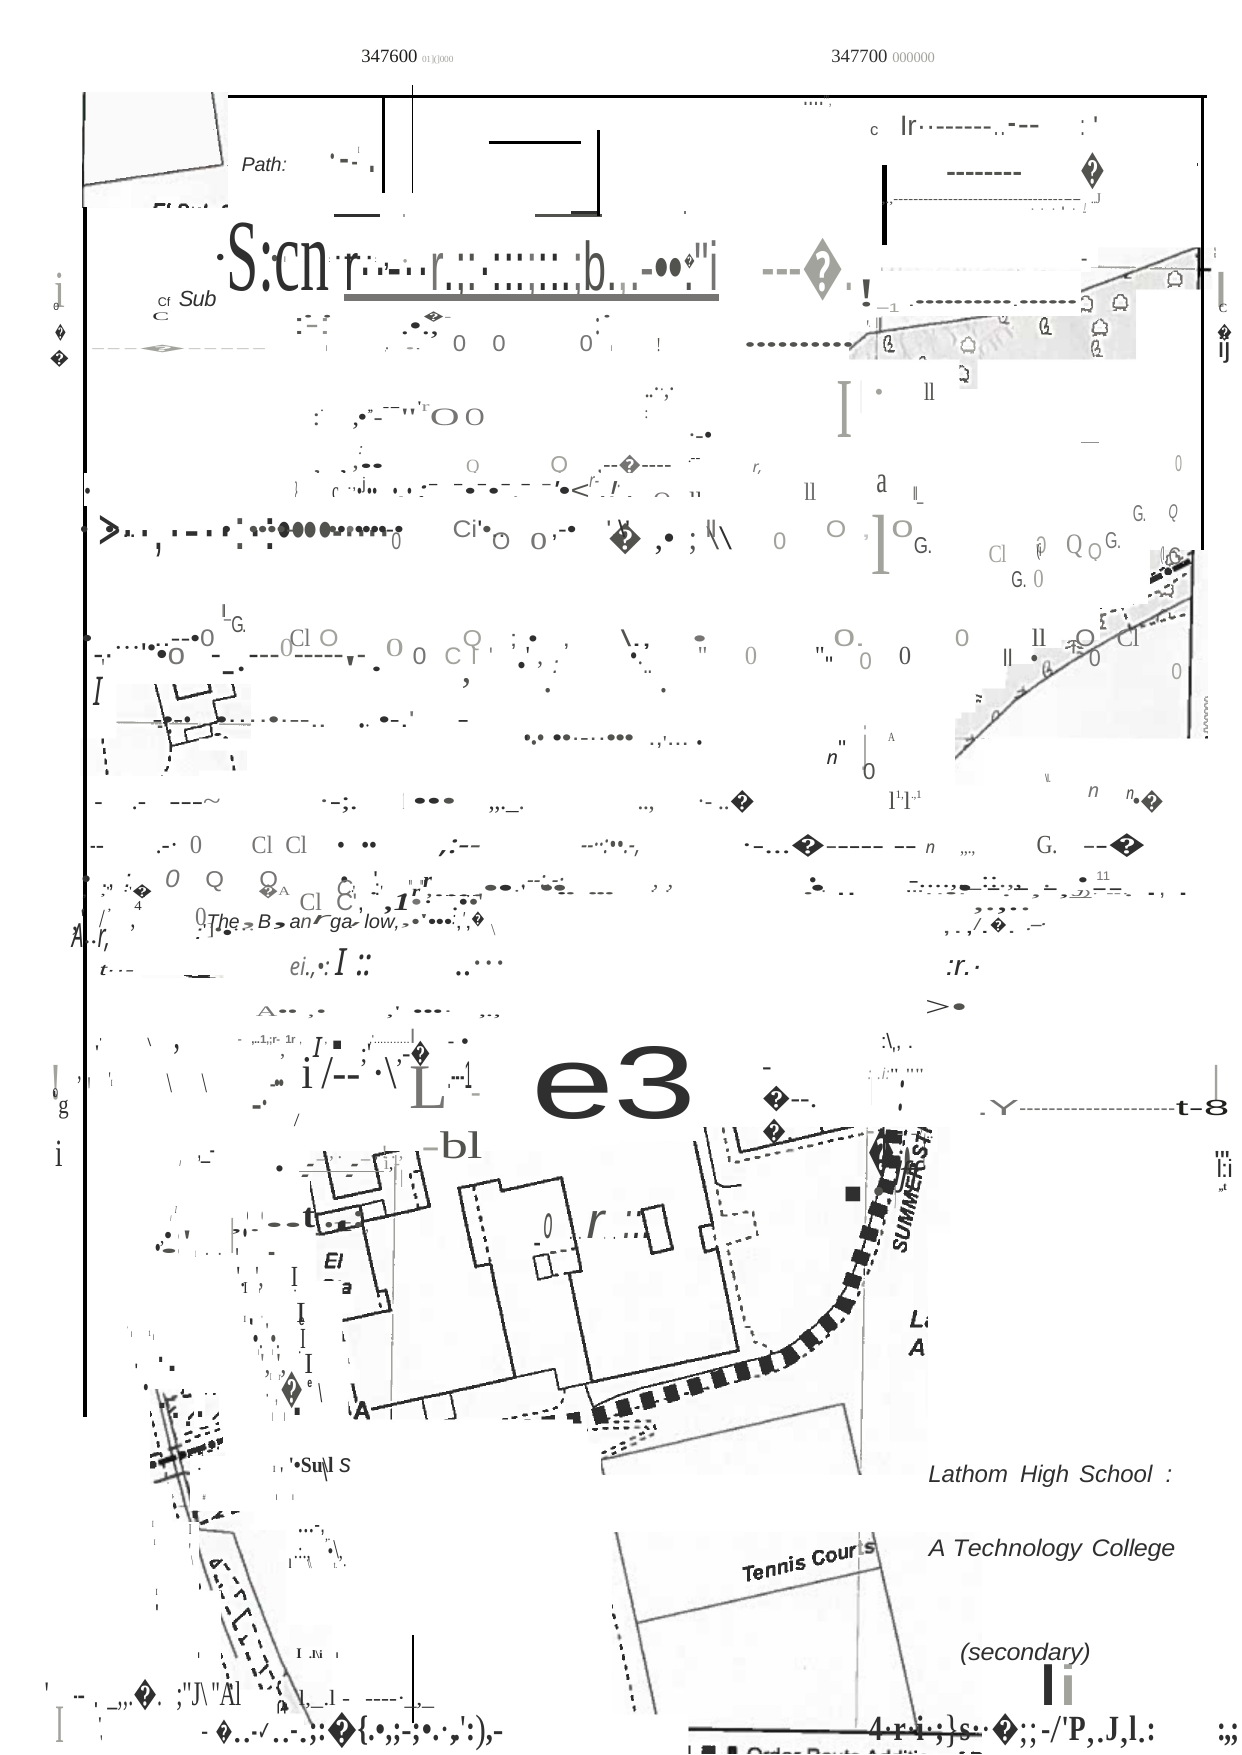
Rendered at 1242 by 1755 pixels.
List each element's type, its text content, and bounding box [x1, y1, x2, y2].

text • ..--•0 Cl O Q ; • , \., • 0. 0 ll O Cl [87, 634, 290, 649]
list �' [825, 241, 875, 272]
text • • I : ·-··: , • '•.1.. [215, 238, 250, 273]
text \l. n [1208, 776, 1242, 784]
text • [155, 1233, 160, 1262]
text 0 [1175, 451, 1182, 477]
text ', ', I [260, 1353, 310, 1378]
text , �.., [173, 1013, 214, 1057]
text -o• • r• • ::. [950, 1209, 1242, 1245]
text • •·.. • ••••-· •••••••-• Ci'•.. ,-• ',\', ll O ,l0 ll_G. [87, 474, 973, 634]
text t··- ei.,•: I :: ..··· :r.· [99, 964, 1242, 978]
text '' \ [94, 1031, 152, 1050]
text ,' / , A..r, [87, 914, 172, 947]
text A Technology College [982, 1534, 1242, 1561]
text G. G. [1136, 526, 1201, 549]
text G. G. [1204, 526, 1242, 569]
text n" jA 0 [826, 723, 955, 770]
text .:., •\, [332, 1538, 350, 1563]
text A•• ,•. , ' •••· ,., >• [87, 978, 1179, 1026]
text -�--.�. [762, 1059, 827, 1126]
text 0 :-: .•., : ' C [1216, 309, 1242, 341]
text !_1 .••••••••••.•••••• [855, 271, 1081, 316]
text O ll l1,.l..1 [653, 478, 768, 497]
list �' [684, 241, 820, 272]
list .# I I • [190, 1456, 323, 1511]
text l:i [1216, 1155, 1233, 1183]
list •.lff [950, 1151, 955, 1209]
text I• ll [862, 389, 1201, 412]
subtitle '. ', I [236, 1268, 310, 1291]
text [1212, 1101, 1220, 1106]
text I• ll [847, 384, 860, 412]
text • • I : ·-··: , • '•.1.. [235, 238, 607, 273]
text ·I ,r� \ [950, 1378, 1242, 1408]
text c Ir··------..--- : ' [228, 127, 382, 137]
text •' ,.: •... . " 0 "" 0 0 [517, 649, 915, 669]
text "' [1228, 1151, 1239, 1177]
list �' [816, 251, 830, 272]
text iI/--;'·\,-� .---1_ [301, 1054, 409, 1099]
text 0g ' [90, 1093, 113, 1110]
text .• [194, 1366, 205, 1427]
text e3 [531, 1026, 700, 1141]
text \ \ -·-•• [166, 1060, 290, 1100]
list ' -- _,,.�. ;"J\ "Al l,_.l - ----·_,_ li [0, 1664, 150, 1715]
text I I [258, 1348, 273, 1358]
text -•-•-- •····•·--.. •· •-.' -·• [251, 723, 478, 735]
text -•I [1081, 245, 1091, 272]
text I [1212, 1055, 1220, 1100]
text • } c .,•j•• •,• :-_-•-•-.-_-'•<r-.!. . ,C--,·• �\�-,- [84, 473, 639, 506]
text G. 0 Q Q G. [913, 525, 1136, 561]
text ,., -- ..J [887, 193, 1201, 206]
text S:cnr··-··r.;:·:::;::.;b.,.-••."i ---�. [132, 216, 949, 309]
text i I ,_- [60, 1151, 83, 1161]
text 'I [87, 1059, 113, 1093]
text - • :\', . ,.,,' [447, 1004, 953, 1059]
text • ..--•0 Cl O Q ; • , \., • 0. 0 ll O Cl [291, 634, 472, 649]
text � [54, 322, 66, 343]
text (secondary) [982, 1645, 1087, 1664]
list :_,.:_,!., i,-I [275, 1151, 310, 1171]
list ' -- _,,.�. ;"J\ "Al l,_.l - ----·_,_ li [414, 1664, 612, 1715]
text '' - �..-✓..-.;:�{.•,;-;•.·,.':),-4·r·i·;}s··�;;-/'P,.J,l.::,;,:o,_·'.\ [477, 1715, 612, 1747]
text - ,..1,;r-,1r , , ,' I • [237, 1022, 430, 1054]
text i [54, 261, 66, 319]
text ,• ,••.•••t-.t:, •:'I • • I [284, 1209, 310, 1268]
text � [1217, 322, 1232, 343]
text iI/--;'·\,-� .---1_ [447, 1059, 531, 1099]
text � ---�----- I ,• •· 0 0 0 I ! •••••••••• ij [87, 341, 849, 354]
text -- .-· 0 Cl Cl • •• ,:-- --··:••.-, ·-...�----- -- n ,,., G. --� [90, 833, 1242, 858]
subtitle [950, 1328, 1242, 1353]
text 0g ' [63, 1093, 83, 1110]
text - - - • - .!. [1031, 206, 1201, 216]
text I• ll [1204, 354, 1242, 412]
text ,,t [1207, 1177, 1239, 1193]
text -------- � I [946, 148, 1197, 193]
text I [44, 1447, 150, 1458]
text • ..--•0 Cl O Q ; • , \., • 0. 0 ll O Cl [474, 634, 955, 649]
text G. [1133, 501, 1147, 526]
text . ' \ [332, 1476, 358, 1482]
text L [409, 1052, 447, 1122]
text a [876, 459, 887, 501]
text ' I [167, 1323, 204, 1335]
text - .- ---~ ·-;. 1••• ,,._. .., ·- ..� l1,l.,1 n •� [94, 784, 1242, 816]
text I I .l\i I [332, 1645, 344, 1662]
text . [950, 1408, 1242, 1417]
text ! [49, 1053, 63, 1111]
text I ' ' ' I [950, 1297, 1242, 1328]
text ...-,,. [332, 1507, 350, 1538]
text ll_ [913, 483, 925, 504]
text 1 I . [148, 1292, 167, 1347]
text ...."', [509, 87, 1125, 95]
text 0 :-: .•., : ' C [53, 309, 83, 341]
text A•• ,•. , ' •••· ,., >• [44, 978, 83, 1026]
text ll • 0 0 [1208, 657, 1242, 669]
text [1204, 206, 1242, 216]
text ••• ••·-··••• .,'... • ' [523, 740, 713, 752]
text 0 :-: .•., : ' C [87, 309, 849, 341]
text C • • �- • • [152, 310, 875, 323]
text ,., -- ..J [1204, 193, 1242, 206]
text c Ir··------..--- : ' [413, 127, 1099, 137]
list ' -- _,,.�. ;"J\ "Al l,_.l - ----·_,_ li [982, 1664, 1242, 1715]
text (secondary) [1083, 1645, 1242, 1664]
text , ' • ...,. •• ••• ' ' • ' '"··•· J)· --· [339, 889, 1129, 898]
text ', ', I [950, 1353, 1242, 1378]
text ,_, •• Q Q _,--�---- r, [313, 452, 765, 477]
text I [55, 1694, 64, 1754]
text :. ,•,,---"'rO O ,: [312, 388, 607, 473]
text '' - �..-✓..-.;:�{.•,;-;•.·,.':),-4·r·i·;}s··�;;-/'P,.J,l.::,;,:o,_·'.\ [93, 1715, 340, 1747]
text ' I [87, 1323, 148, 1335]
text -····'••o --·---0-----'-·0 0 C,l ' I' [93, 649, 502, 689]
text ' I [55, 1323, 83, 1335]
text Path: ·--I . [241, 137, 381, 182]
text ll [803, 478, 817, 506]
text ,• ,••.•••t-.t:, •:'I • • I [159, 1209, 232, 1268]
text / [293, 1116, 531, 1129]
text ...."', [509, 98, 1125, 110]
text I• ll [836, 354, 849, 412]
text , , 4 Cl C', ,1•· .••' ,.,.. [87, 897, 1242, 914]
text ' - . [232, 1199, 284, 1281]
text .Y t-8 [976, 1112, 1242, 1117]
text , [77, 1059, 83, 1093]
text ·-• .-- [688, 406, 729, 452]
text I l [251, 1318, 266, 1328]
text 347600 01](]000 347700 000000 [54, 45, 1242, 66]
text "' [1206, 1151, 1216, 1177]
text , ' • ...,. •• ••• ' ' • ' '"··•· J)· --· [143, 889, 267, 898]
text I I • [272, 1410, 318, 1424]
text ' •... [87, 1338, 194, 1389]
text Q [1168, 501, 1177, 523]
text '' - �..-✓..-.;:�{.•,;-;•.·,.':),-4·r·i·;}s··�;;-/'P,.J,l.::,;,:o,_·'.\ [982, 1715, 1163, 1747]
text ,' / , A..r, [72, 914, 83, 947]
subtitle •. •. I [252, 1328, 310, 1353]
text • ., : 0 Q O • ' r .--:.-· , , •, -....,._::.,, . • 11 [87, 875, 214, 891]
text • ., : 0 Q O • ' r .--:.-· , , •, -....,._::.,, . • 11 [272, 875, 1242, 891]
text i I ,_- [87, 1151, 217, 1161]
text ·I ,r� \ [265, 1378, 287, 1388]
text I [1213, 262, 1228, 319]
text ..·.,·: [644, 374, 676, 432]
text '' - �..-✓..-.;:�{.•,;-;•.·,.':),-4·r·i·;}s··�;;-/'P,.J,l.::,;,:o,_·'.\ [343, 1715, 481, 1747]
text I ' ' ' I [243, 1297, 310, 1328]
text >··,·-··:·:••••-····0 O o � ,• ; \\ 0 tss\lesc, [98, 497, 805, 562]
text . [165, 1328, 172, 1382]
text Cf Sub [158, 287, 219, 312]
text :I.i:":""�,-•-/t.. [868, 1059, 951, 1150]
text ' •... [44, 1338, 83, 1389]
list ' -- _,,.�. ;"J\ "Al l,_.l - ----·_,_ li [332, 1664, 412, 1715]
text 0The,B,anrga,low,,•'•••:,',� :']••··· \ [195, 920, 498, 941]
